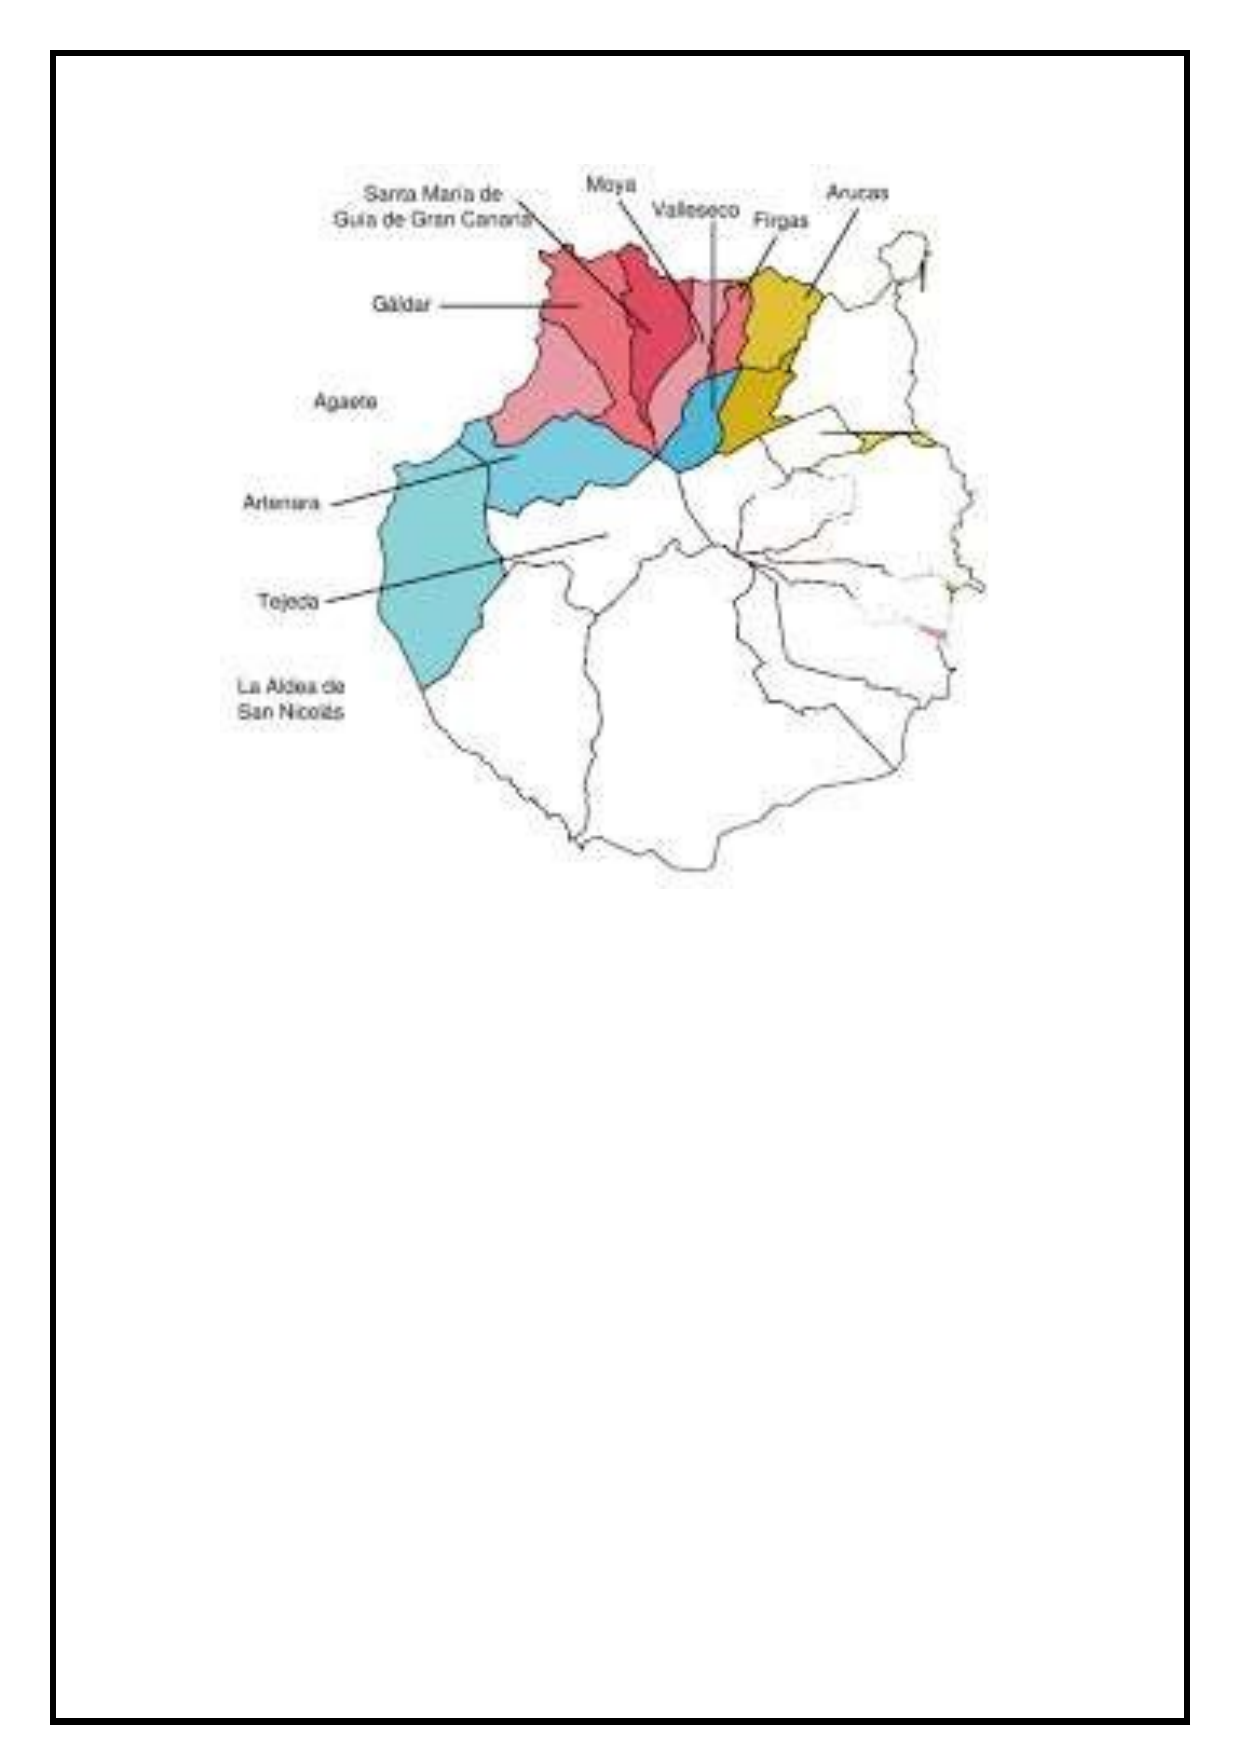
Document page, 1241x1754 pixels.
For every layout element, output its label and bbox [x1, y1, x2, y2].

picture [297, 164, 993, 889]
